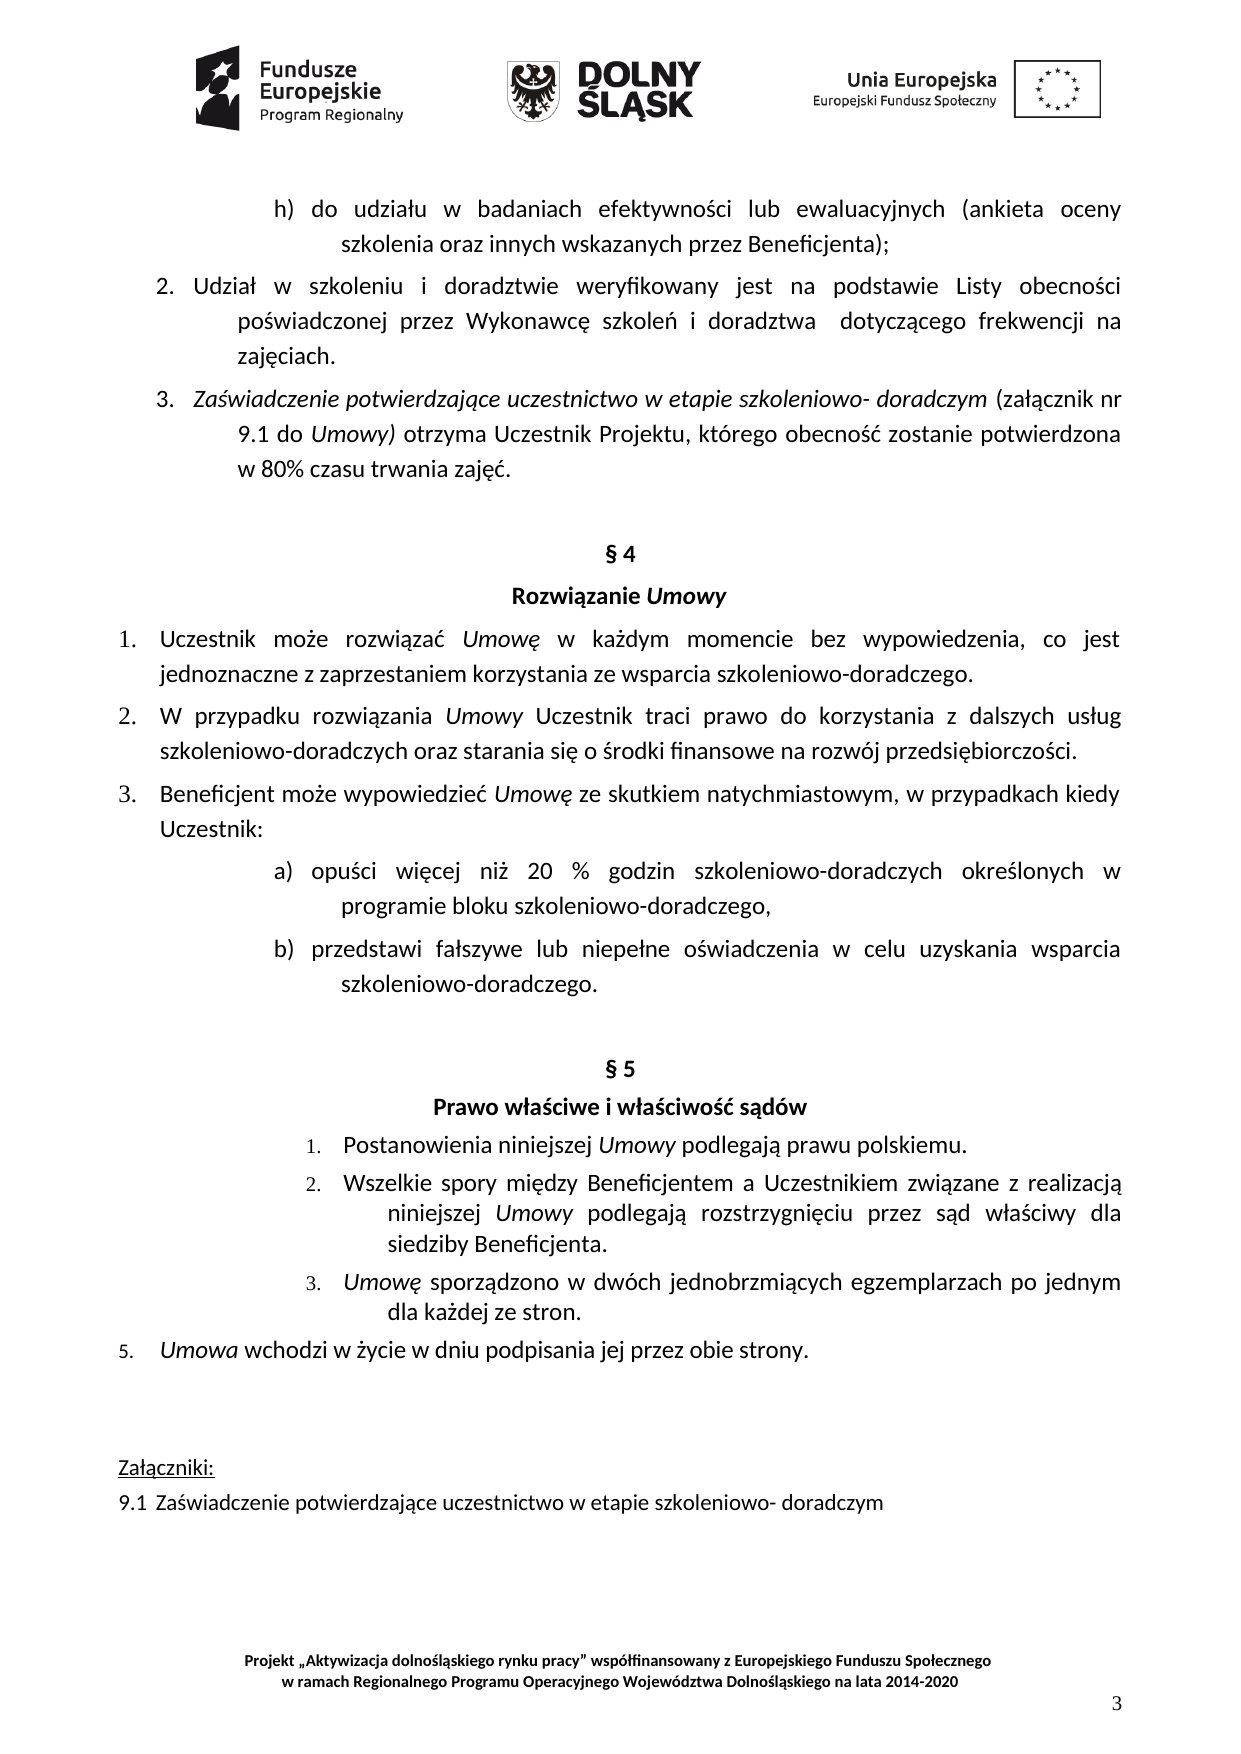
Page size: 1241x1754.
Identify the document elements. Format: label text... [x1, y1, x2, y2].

list Beneficjent może wypowiedzieć Umowę ze skutkiem natychmiastowym, w przypadkach kiedy Uczestnik: [118, 778, 1121, 843]
list opuści więcej niż 20 % godzin szkoleniowo-doradczych określonych w programie bloku szkoleniowo-doradczego, [274, 855, 1122, 921]
list przedstawi fałszywe lub niepełne oświadczenia w celu uzyskania wsparcia szkoleniowo-doradczego. [274, 933, 1122, 998]
text Załączniki: [118, 1453, 1122, 1481]
list Prawo właściwe i właściwość sądów [118, 1091, 1122, 1121]
list Wszelkie spory między Beneficjentem a Uczestnikiem związane z realizacją niniejszej Umowy podlegają rozstrzygnięciu przez sąd właściwy dla siedziby Beneficjenta. [306, 1167, 1122, 1258]
text § 5 [118, 1053, 1122, 1083]
list W przypadku rozwiązania Umowy Uczestnik traci prawo do korzystania z dalszych usług szkoleniowo-doradczych oraz starania się o środki finansowe na rozwój przedsiębiorczości. [118, 700, 1122, 766]
list Zaświadczenie potwierdzające uczestnictwo w etapie szkoleniowo- doradczym [118, 1488, 1122, 1516]
list Uczestnik może rozwiązać Umowę w każdym momencie bez wypowiedzenia, co jest jednoznaczne z zaprzestaniem korzystania ze wsparcia szkoleniowo-doradczego. [118, 623, 1121, 688]
list Zaświadczenie potwierdzające uczestnictwo w etapie szkoleniowo- doradczym (załącznik nr 9.1 do Umowy) otrzyma Uczestnik Projektu, którego obecność zostanie potwierdzona w 80% czasu trwania zajęć. [156, 383, 1122, 483]
list Umowa wchodzi w życie w dniu podpisania jej przez obie strony. [118, 1334, 1122, 1365]
text Rozwiązanie Umowy [118, 580, 1122, 611]
list Udział w szkoleniu i doradztwie weryfikowany jest na podstawie Listy obecności poświadczonej przez Wykonawcę szkoleń i doradztwa dotyczącego frekwencji na zajęciach. [156, 270, 1122, 371]
list do udziału w badaniach efektywności lub ewaluacyjnych (ankieta oceny szkolenia oraz innych wskazanych przez Beneficjenta); [274, 193, 1122, 258]
list Umowę sporządzono w dwóch jednobrzmiących egzemplarzach po jednym dla każdej ze stron. [306, 1266, 1122, 1327]
list Postanowienia niniejszej Umowy podlegają prawu polskiemu. [306, 1129, 1122, 1159]
text § 4 [118, 538, 1122, 568]
